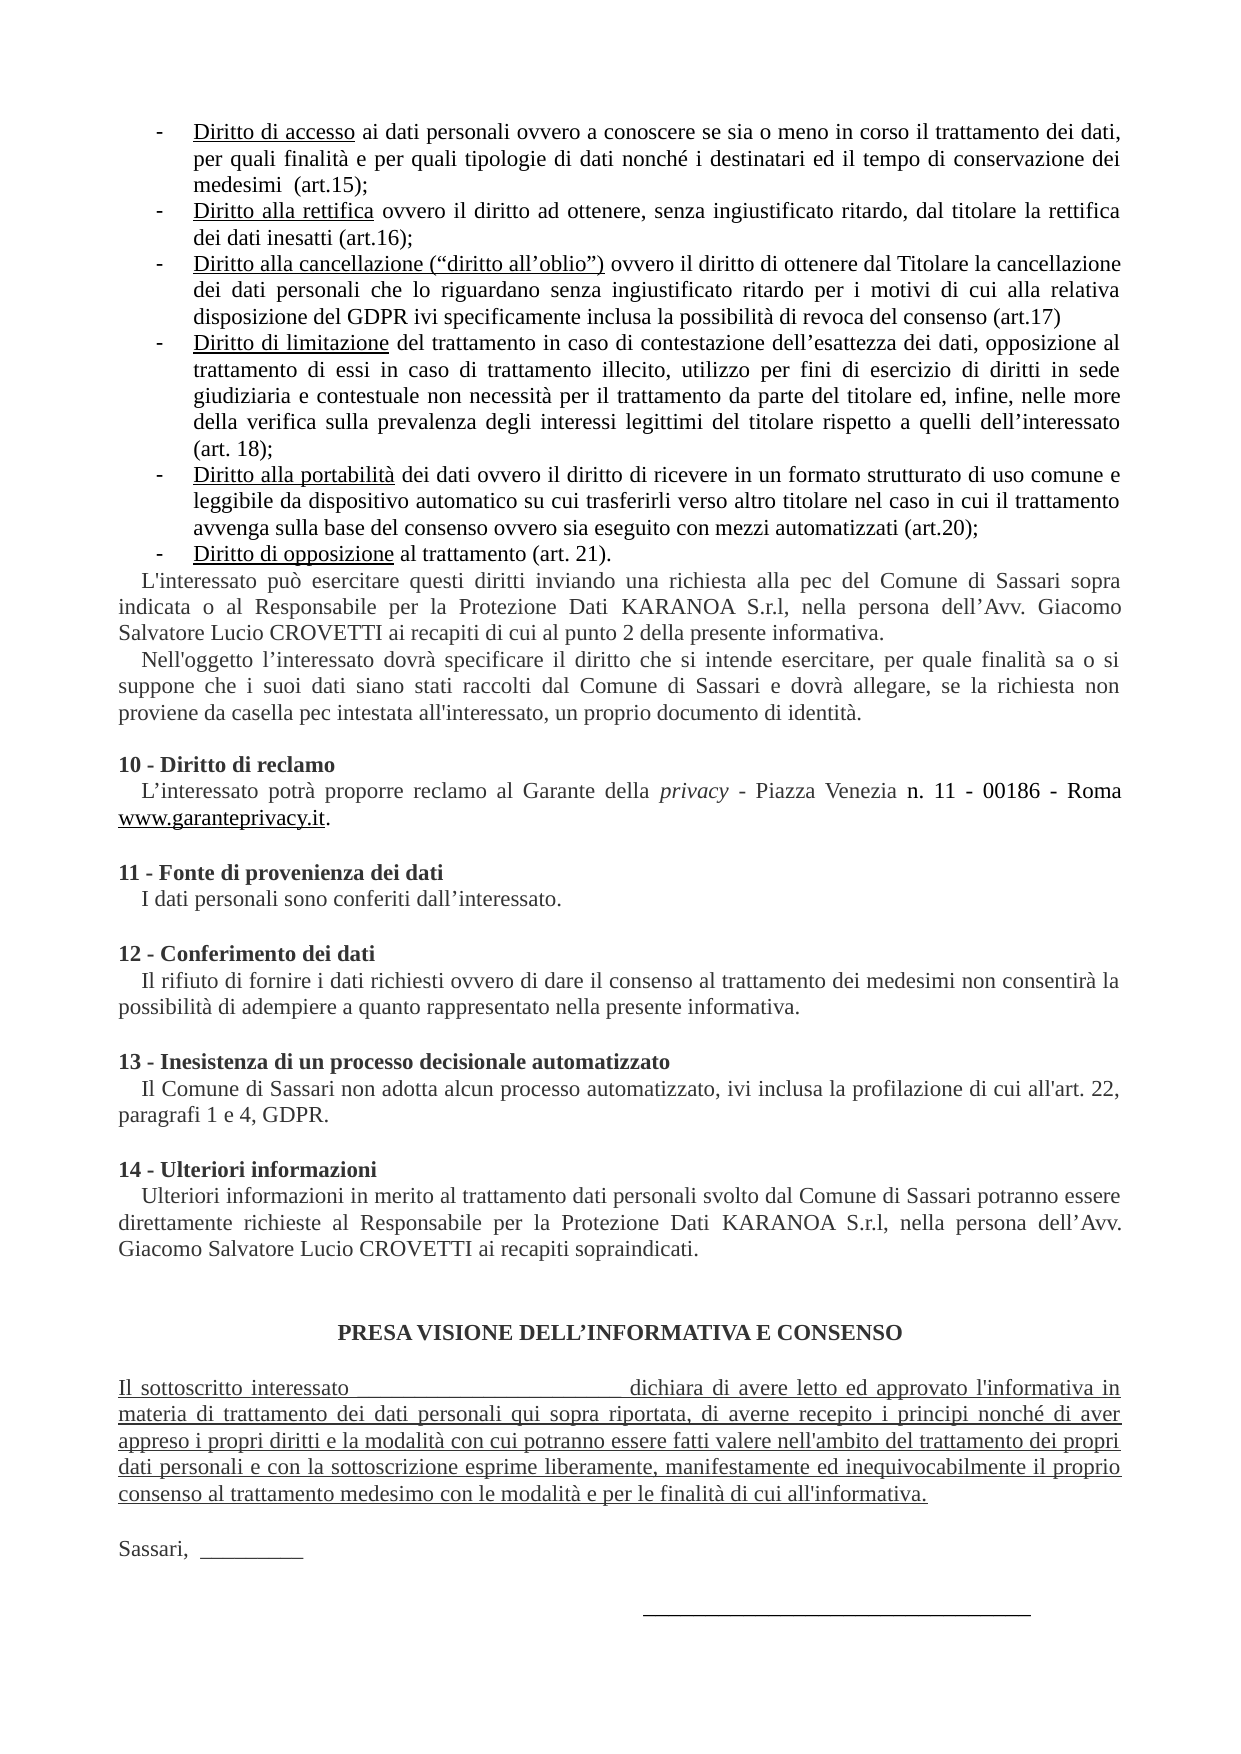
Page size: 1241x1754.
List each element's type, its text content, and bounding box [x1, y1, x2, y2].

text Sassari, _________ [118, 1535, 1122, 1561]
list Diritto di opposizione al trattamento (art. 21). [156, 540, 1122, 567]
text Nell'oggetto l’interessato dovrà specificare il diritto che si intende esercitare, per quale finalità sa o si suppone che i suoi dati siano stati raccolti dal Comune di Sassari e dovrà allegare, se la richiesta non proviene da casella pec intestata all'interessato, un proprio documento di identità. [118, 646, 1122, 725]
text 12 - Conferimento dei dati [118, 941, 1122, 967]
text Il sottoscritto interessato _______________________ dichiara di avere letto ed approvato l'informativa in materia di trattamento dei dati personali qui sopra riportata, di averne recepito i principi nonché di aver [118, 1374, 1122, 1423]
text 14 - Ulteriori informazioni [118, 1156, 1122, 1182]
text consenso al trattamento medesimo con le modalità e per le finalità di cui all'informativa. [118, 1477, 1122, 1506]
list Diritto alla portabilità dei dati ovvero il diritto di ricevere in un formato strutturato di uso comune e leggibile da dispositivo automatico su cui trasferirli verso altro titolare nel caso in cui il trattamento avvenga sulla base del consenso ovvero sia eseguito con mezzi automatizzati (art.20); [156, 461, 1122, 540]
text I dati personali sono conferiti dall’interessato. [118, 885, 1122, 912]
text L'interessato può esercitare questi diritti inviando una richiesta alla pec del Comune di Sassari sopra indicata o al Responsabile per la Protezione Dati KARANOA S.r.l, nella persona dell’Avv. Giacomo Salvatore Lucio CROVETTI ai recapiti di cui al punto 2 della presente informativa. [118, 567, 1122, 646]
text Il rifiuto di fornire i dati richiesti ovvero di dare il consenso al trattamento dei medesimi non consentirà la possibilità di adempiere a quanto rappresentato nella presente informativa. [118, 967, 1122, 1019]
text Il Comune di Sassari non adotta alcun processo automatizzato, ivi inclusa la profilazione di cui all'art. 22, paragrafi 1 e 4, GDPR. [118, 1075, 1122, 1127]
list Diritto alla cancellazione (“diritto all’oblio”) ovvero il diritto di ottenere dal Titolare la cancellazione dei dati personali che lo riguardano senza ingiustificato ritardo per i motivi di cui alla relativa disposizione del GDPR ivi specificamente inclusa la possibilità di revoca del consenso (art.17) [156, 250, 1122, 329]
text 13 - Inesistenza di un processo decisionale automatizzato [118, 1048, 1122, 1075]
list Diritto alla rettifica ovvero il diritto ad ottenere, senza ingiustificato ritardo, dal titolare la rettifica dei dati inesatti (art.16); [156, 197, 1122, 250]
text Ulteriori informazioni in merito al trattamento dati personali svolto dal Comune di Sassari potranno essere direttamente richieste al Responsabile per la Protezione Dati KARANOA S.r.l, nella persona dell’Avv. Giacomo Salvatore Lucio CROVETTI ai recapiti sopraindicati. [118, 1182, 1122, 1262]
text L’interessato potrà proporre reclamo al Garante della privacy - Piazza Venezia n. 11 - 00186 - Roma www.garanteprivacy.it. [118, 778, 1122, 830]
text appreso i propri diritti e la modalità con cui potranno essere fatti valere nell'ambito del trattamento dei propri dati personali e con la sottoscrizione esprime liberamente, manifestamente ed inequivocabilmente il proprio [118, 1425, 1122, 1476]
text 11 - Fonte di provenienza dei dati [118, 859, 1122, 885]
text _______________________________ [118, 1590, 1122, 1619]
list Diritto di limitazione del trattamento in caso di contestazione dell’esattezza dei dati, opposizione al trattamento di essi in caso di trattamento illecito, utilizzo per fini di esercizio di diritti in sede giudiziaria e contestuale non necessità per il trattamento da parte del titolare ed, infine, nelle more della verifica sulla prevalenza degli interessi legittimi del titolare rispetto a quelli dell’interessato (art. 18); [156, 329, 1122, 461]
text 10 - Diritto di reclamo [118, 751, 1122, 778]
list Diritto di accesso ai dati personali ovvero a conoscere se sia o meno in corso il trattamento dei dati, per quali finalità e per quali tipologie di dati nonché i destinatari ed il tempo di conservazione dei medesimi (art.15); [156, 118, 1122, 197]
text PRESA VISIONE DELL’INFORMATIVA E CONSENSO [118, 1319, 1122, 1345]
